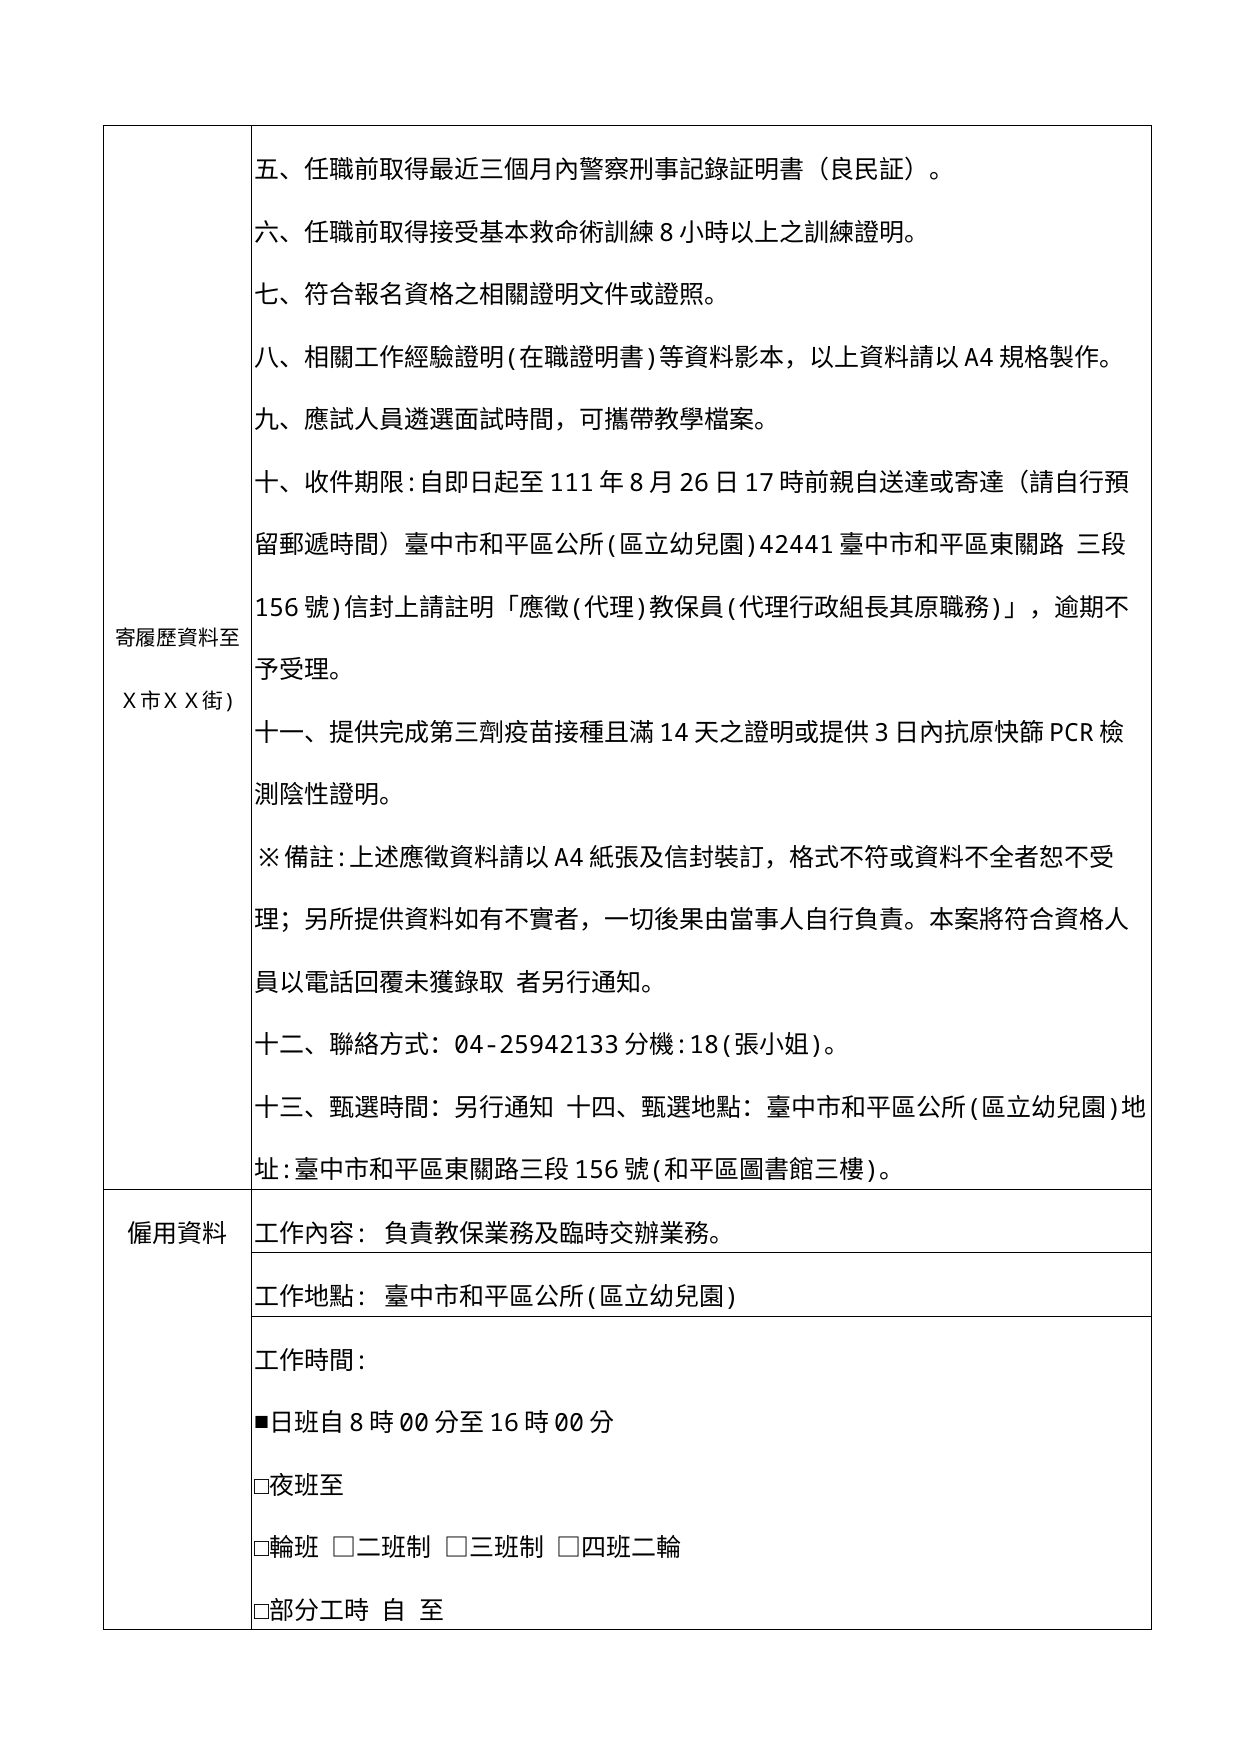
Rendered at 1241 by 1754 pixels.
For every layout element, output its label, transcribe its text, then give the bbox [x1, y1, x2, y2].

table_cell 僱用資料 [104, 1190, 251, 1629]
table_cell 工作時間: ■日班自8時00分至16時00分 □夜班至 □輪班 □二班制 □三班制 □四班二輪 □部分工時 自 至 [252, 1317, 1151, 1629]
table_cell 工作地點: 臺中市和平區公所(區立幼兒園) [252, 1253, 1151, 1316]
table_cell 工作內容: 負責教保業務及臨時交辦業務。 [252, 1190, 1151, 1252]
table_cell 五、任職前取得最近三個月內警察刑事記錄証明書（良民証）。 六、任職前取得接受基本救命術訓練8小時以上之訓練證明。 七、符合報名資格之相關證明文件或證照。 八、相關工作經驗證明(在職證明書)等資料影本，以上資料請以A4規格製作。 九、應試人員遴選面試時間，可攜帶教學檔案。 十、收件期限:自即日起至111年8月26日17時前親自送達或寄達（請自行預留郵遞時間）臺中市和平區公所(區立幼兒園)42441臺中市和平區東關路 三段156號)信封上請註明「應徵(代理)教保員(代理行政組長其原職務)」，逾期不予受理。 十一、提供完成第三劑疫苗接種且滿14天之證明或提供3日內抗原快篩PCR檢測陰性證明。 ※備註:上述應徵資料請以A4紙張及信封裝訂，格式不符或資料不全者恕不受理；另所提供資料如有不實者，一切後果由當事人自行負責。本案將符合資格人員以電話回覆未獲錄取 者另行通知。 十二、聯絡方式：04-25942133分機:18(張小姐)。 十三、甄選時間：另行通知 十四、甄選地點：臺中市和平區公所(區立幼兒園)地址:臺中市和平區東關路三段156號(和平區圖書館三樓)。 [252, 126, 1151, 1189]
table_cell 寄履歷資料至 Ｘ市ＸＸ街) [104, 126, 251, 1189]
